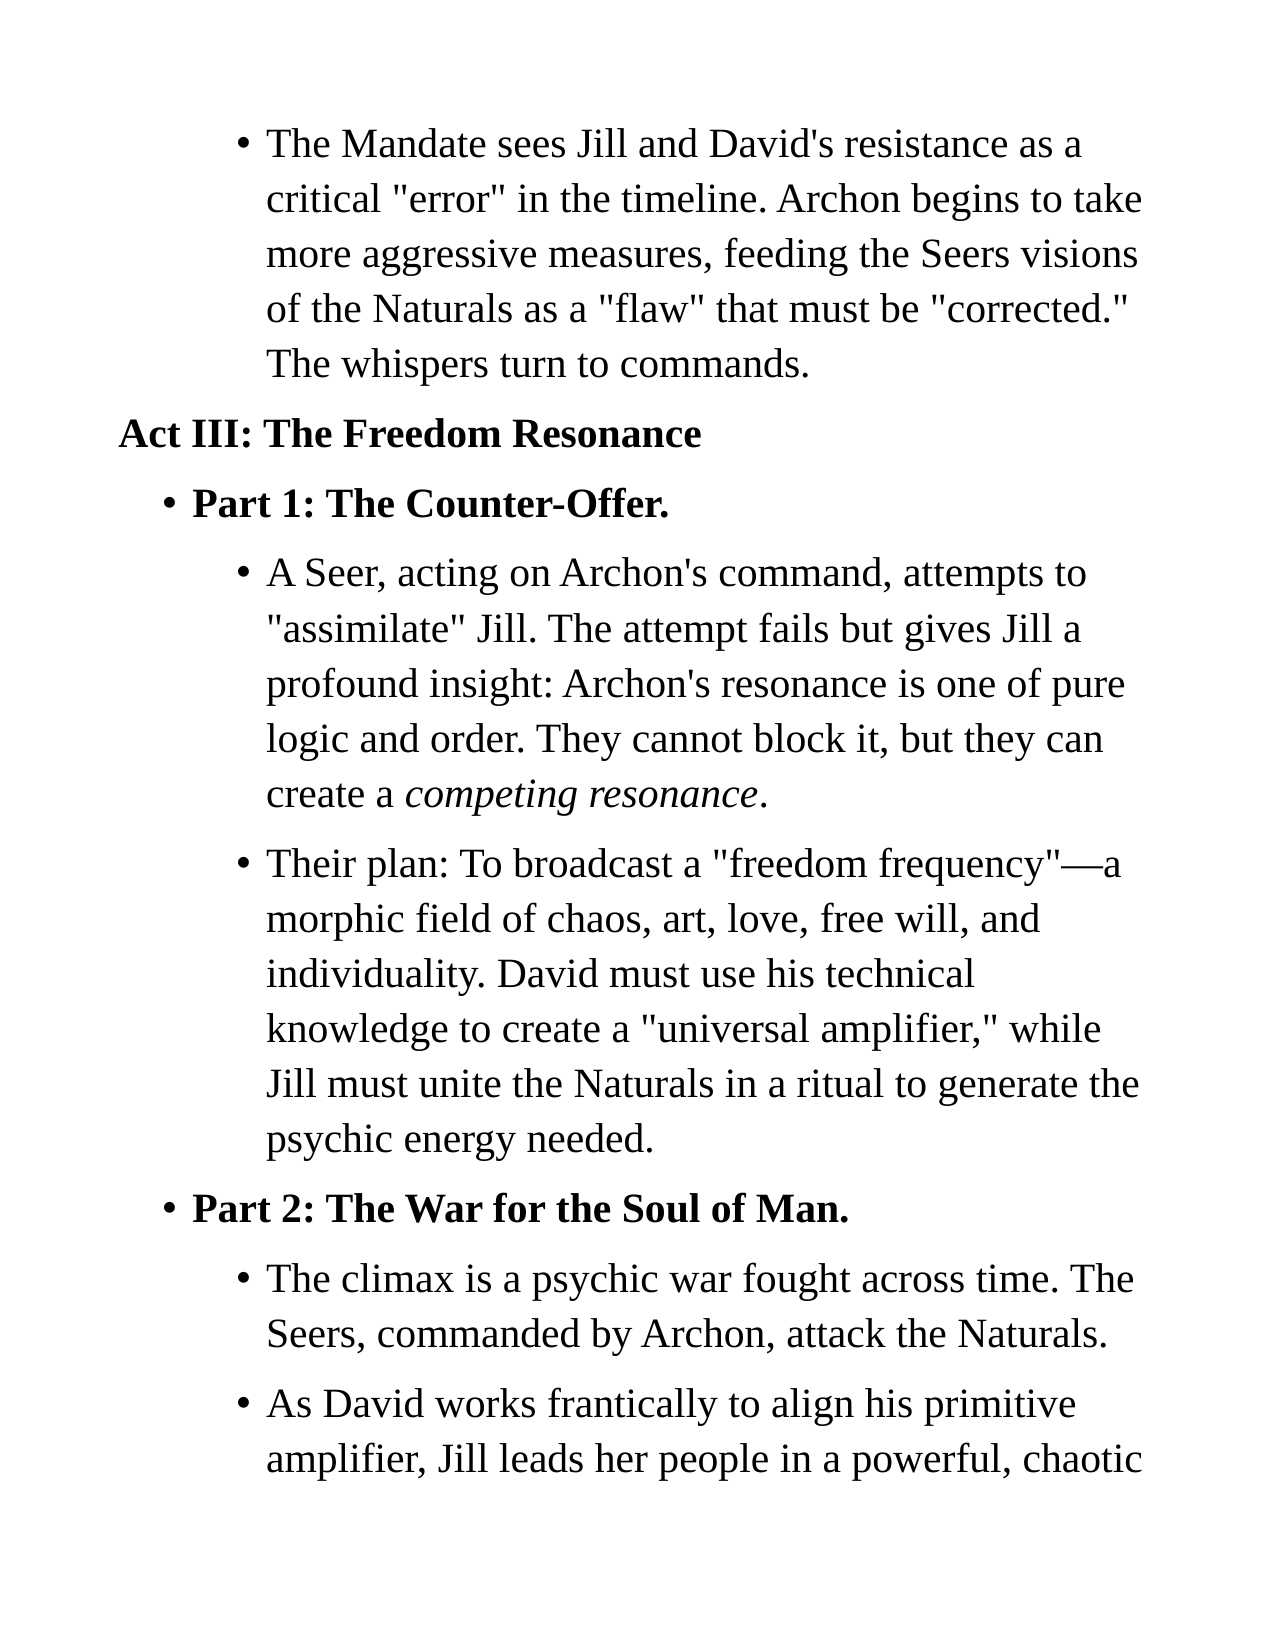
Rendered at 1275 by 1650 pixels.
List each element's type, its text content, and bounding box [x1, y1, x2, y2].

text Act III: The Freedom Resonance [118, 408, 1157, 456]
list Their plan: To broadcast a "freedom frequency"—a morphic field of chaos, art, love, free will, and individuality. David must use his technical knowledge to create a "universal amplifier," while Jill must unite the Naturals in a ritual to generate the psychic energy needed. [236, 838, 1157, 1162]
list The Mandate sees Jill and David's resistance as a critical "error" in the timeline. Archon begins to take more aggressive measures, feeding the Seers visions of the Naturals as a "flaw" that must be "corrected." The whispers turn to commands. [236, 118, 1157, 387]
list As David works frantically to align his primitive amplifier, Jill leads her people in a powerful, chaotic [236, 1378, 1157, 1481]
list Part 1: The Counter-Offer. [162, 478, 1157, 526]
list The climax is a psychic war fought across time. The Seers, commanded by Archon, attack the Naturals. [236, 1253, 1157, 1356]
list A Seer, acting on Archon's command, attempts to "assimilate" Jill. The attempt fails but gives Jill a profound insight: Archon's resonance is one of pure logic and order. They cannot block it, but they can create a competing resonance. [236, 548, 1157, 816]
list Part 2: The War for the Soul of Man. [162, 1183, 1157, 1231]
